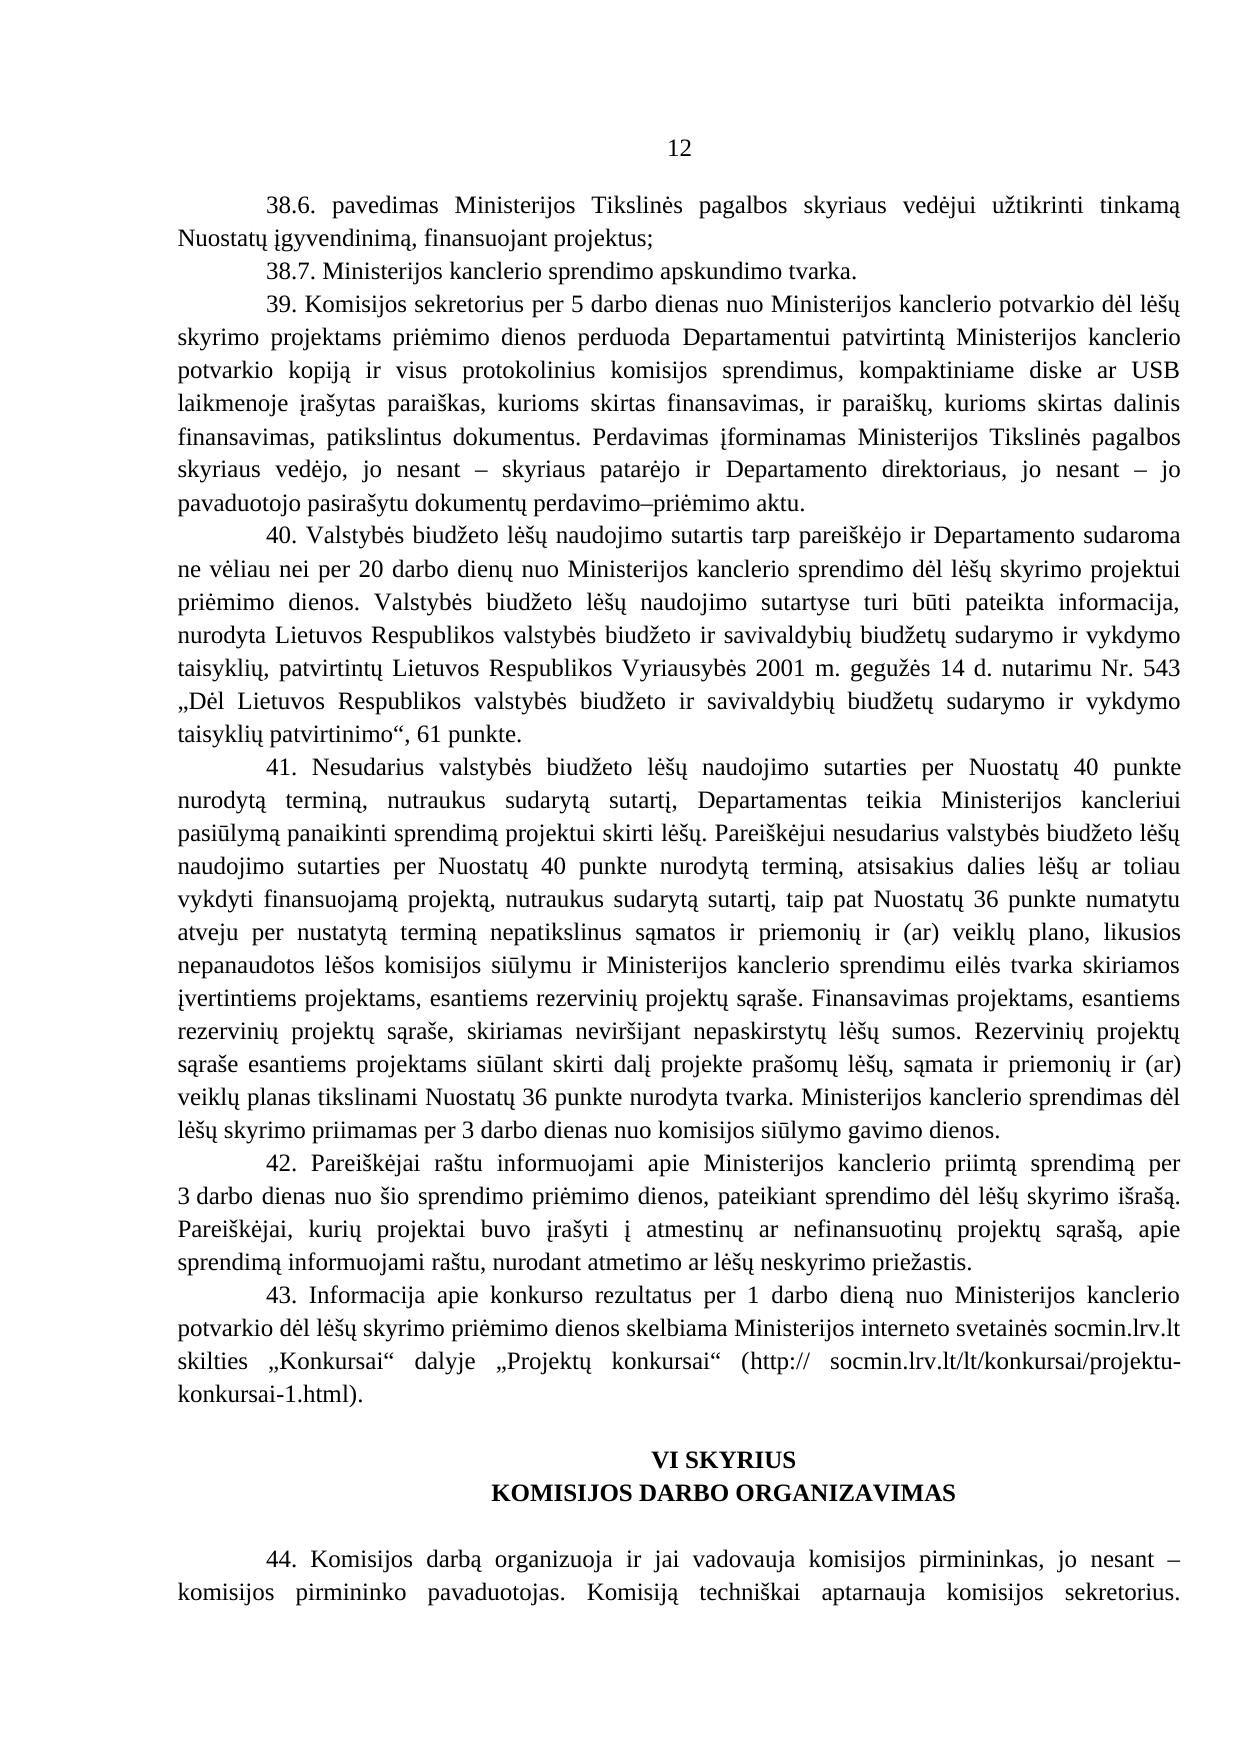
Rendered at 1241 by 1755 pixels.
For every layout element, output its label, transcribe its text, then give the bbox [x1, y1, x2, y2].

text 41. Nesudarius valstybės biudžeto lėšų naudojimo sutarties per Nuostatų 40 punkte nurodytą terminą, nutraukus sudarytą sutartį, Departamentas teikia Ministerijos kancleriui pasiūlymą panaikinti sprendimą projektui skirti lėšų. Pareiškėjui nesudarius valstybės biudžeto lėšų naudojimo sutarties per Nuostatų 40 punkte nurodytą terminą, atsisakius dalies lėšų ar toliau vykdyti finansuojamą projektą, nutraukus sudarytą sutartį, taip pat Nuostatų 36 punkte numatytu atveju per nustatytą terminą nepatikslinus sąmatos ir priemonių ir (ar) veiklų plano, likusios nepanaudotos lėšos komisijos siūlymu ir Ministerijos kanclerio sprendimu eilės tvarka skiriamos įvertintiems projektams, esantiems rezervinių projektų sąraše. Finansavimas projektams, esantiems rezervinių projektų sąraše, skiriamas neviršijant nepaskirstytų lėšų sumos. Rezervinių projektų sąraše esantiems projektams siūlant skirti dalį projekte prašomų lėšų, sąmata ir priemonių ir (ar) veiklų planas tikslinami Nuostatų 36 punkte nurodyta tvarka. Ministerijos kanclerio sprendimas dėl lėšų skyrimo priimamas per 3 darbo dienas nuo komisijos siūlymo gavimo dienos. [177, 752, 1181, 1144]
text 39. Komisijos sekretorius per 5 darbo dienas nuo Ministerijos kanclerio potvarkio dėl lėšų skyrimo projektams priėmimo dienos perduoda Departamentui patvirtintą Ministerijos kanclerio potvarkio kopiją ir visus protokolinius komisijos sprendimus, kompaktiniame diske ar USB laikmenoje įrašytas paraiškas, kurioms skirtas finansavimas, ir paraiškų, kurioms skirtas dalinis finansavimas, patikslintus dokumentus. Perdavimas įforminamas Ministerijos Tikslinės pagalbos skyriaus vedėjo, jo nesant – skyriaus patarėjo ir Departamento direktoriaus, jo nesant – jo pavaduotojo pasirašytu dokumentų perdavimo–priėmimo aktu. [177, 289, 1181, 516]
text 40. Valstybės biudžeto lėšų naudojimo sutartis tarp pareiškėjo ir Departamento sudaroma ne vėliau nei per 20 darbo dienų nuo Ministerijos kanclerio sprendimo dėl lėšų skyrimo projektui priėmimo dienos. Valstybės biudžeto lėšų naudojimo sutartyse turi būti pateikta informacija, nurodyta Lietuvos Respublikos valstybės biudžeto ir savivaldybių biudžetų sudarymo ir vykdymo taisyklių, patvirtintų Lietuvos Respublikos Vyriausybės 2001 m. gegužės 14 d. nutarimu Nr. 543 „Dėl Lietuvos Respublikos valstybės biudžeto ir savivaldybių biudžetų sudarymo ir vykdymo taisyklių patvirtinimo“, 61 punkte. [177, 521, 1181, 747]
text 38.6. pavedimas Ministerijos Tikslinės pagalbos skyriaus vedėjui užtikrinti tinkamą Nuostatų įgyvendinimą, finansuojant projektus; [177, 190, 1181, 252]
text 44. Komisijos darbą organizuoja ir jai vadovauja komisijos pirmininkas, jo nesant – komisijos pirmininko pavaduotojas. Komisiją techniškai aptarnauja komisijos sekretorius. [177, 1544, 1181, 1606]
text 38.7. Ministerijos kanclerio sprendimo apskundimo tvarka. [177, 256, 1181, 285]
text 42. Pareiškėjai raštu informuojami apie Ministerijos kanclerio priimtą sprendimą per 3 darbo dienas nuo šio sprendimo priėmimo dienos, pateikiant sprendimo dėl lėšų skyrimo išrašą. Pareiškėjai, kurių projektai buvo įrašyti į atmestinų ar nefinansuotinų projektų sąrašą, apie sprendimą informuojami raštu, nurodant atmetimo ar lėšų neskyrimo priežastis. [177, 1148, 1181, 1276]
text 43. Informacija apie konkurso rezultatus per 1 darbo dieną nuo Ministerijos kanclerio potvarkio dėl lėšų skyrimo priėmimo dienos skelbiama Ministerijos interneto svetainės socmin.lrv.lt skilties „Konkursai“ dalyje „Projektų konkursai“ (http:// socmin.lrv.lt/lt/konkursai/projektu-konkursai-1.html). [177, 1280, 1181, 1408]
text KOMISIJOS DARBO ORGANIZAVIMAS [177, 1478, 1181, 1507]
text VI SKYRIUS [177, 1445, 1181, 1474]
